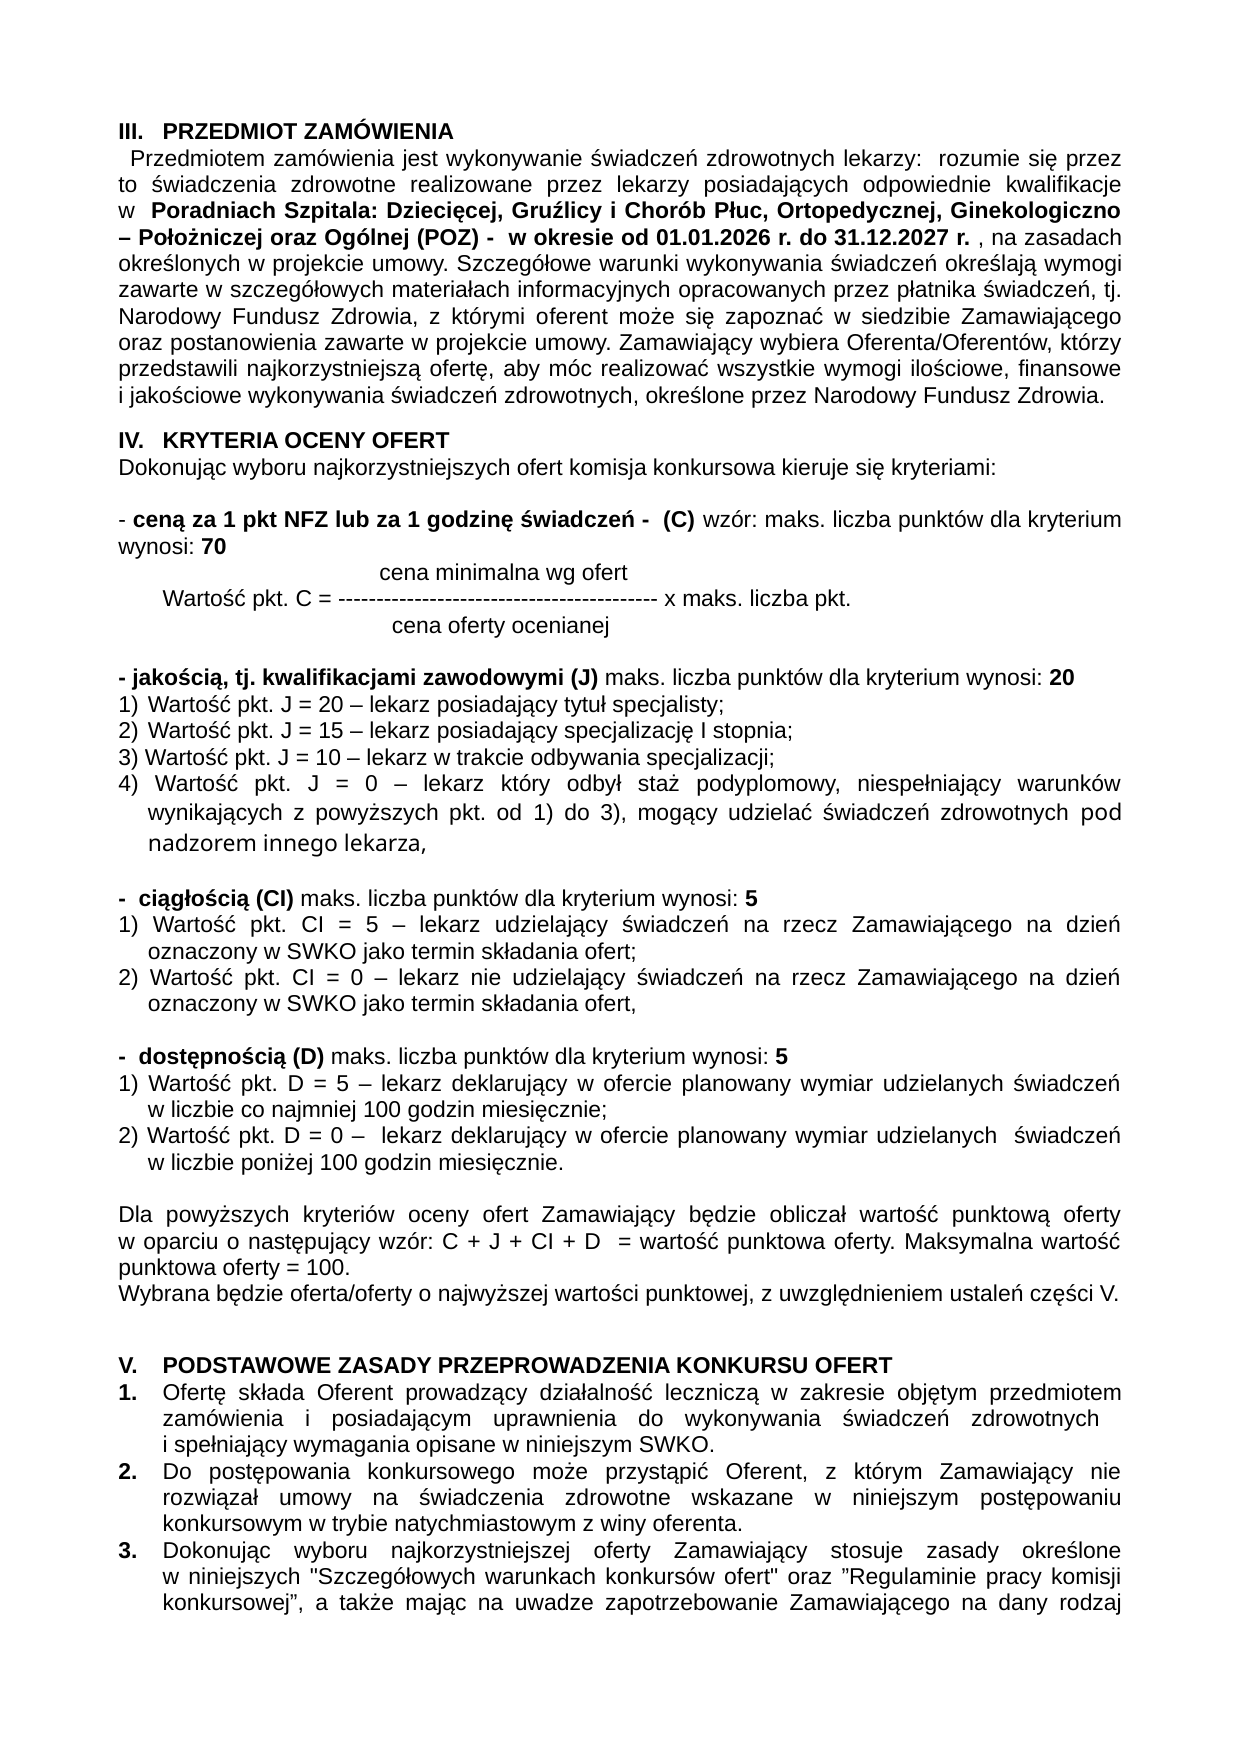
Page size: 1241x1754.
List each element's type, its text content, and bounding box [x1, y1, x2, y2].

list PRZEDMIOT ZAMÓWIENIA [118, 118, 1122, 144]
text - ceną za 1 pkt NFZ lub za 1 godzinę świadczeń - (C) wzór: maks. liczba punktów dla kryterium wynosi: 70 [118, 506, 1122, 559]
text 2) Wartość pkt. J = 15 – lekarz posiadający specjalizację I stopnia; [118, 717, 1122, 743]
text Wybrana będzie oferta/oferty o najwyższej wartości punktowej, z uwzględnieniem ustaleń części V. [118, 1280, 1122, 1307]
text 1) Wartość pkt. CI = 5 – lekarz udzielający świadczeń na rzecz Zamawiającego na dzień oznaczony w SWKO jako termin składania ofert; [118, 911, 1122, 964]
text 3) Wartość pkt. J = 10 – lekarz w trakcie odbywania specjalizacji; [118, 743, 1122, 770]
text - dostępnością (D) maks. liczba punktów dla kryterium wynosi: 5 [118, 1043, 1122, 1069]
list PODSTAWOWE ZASADY PRZEPROWADZENIA KONKURSU OFERT [118, 1352, 1122, 1378]
text - ciągłością (CI) maks. liczba punktów dla kryterium wynosi: 5 [118, 885, 1122, 911]
list KRYTERIA OCENY OFERT [118, 427, 1122, 453]
text 4) Wartość pkt. J = 0 – lekarz który odbył staż podyplomowy, niespełniający warunków wynikających z powyższych pkt. od 1) do 3), mogący udzielać świadczeń zdrowotnych pod nadzorem innego lekarza, [118, 770, 1122, 859]
text 2) Wartość pkt. CI = 0 – lekarz nie udzielający świadczeń na rzecz Zamawiającego na dzień oznaczony w SWKO jako termin składania ofert, [118, 964, 1122, 1017]
list Ofertę składa Oferent prowadzący działalność leczniczą w zakresie objętym przedmiotem zamówienia i posiadającym uprawnienia do wykonywania świadczeń zdrowotnych i spełniający wymagania opisane w niniejszym SWKO. [118, 1378, 1122, 1458]
text 1) Wartość pkt. J = 20 – lekarz posiadający tytuł specjalisty; [118, 691, 1122, 717]
text Wartość pkt. C = ------------------------------------------ x maks. liczba pkt. [162, 585, 1122, 612]
text Dla powyższych kryteriów oceny ofert Zamawiający będzie obliczał wartość punktową oferty w oparciu o następujący wzór: C + J + CI + D = wartość punktowa oferty. Maksymalna wartość punktowa oferty = 100. [118, 1201, 1122, 1280]
text cena oferty ocenianej [118, 612, 1122, 638]
text cena minimalna wg ofert [267, 559, 1122, 585]
text 1) Wartość pkt. D = 5 – lekarz deklarujący w ofercie planowany wymiar udzielanych świadczeń w liczbie co najmniej 100 godzin miesięcznie; [118, 1069, 1122, 1122]
list Dokonując wyboru najkorzystniejszej oferty Zamawiający stosuje zasady określone w niniejszych "Szczegółowych warunkach konkursów ofert" oraz ”Regulaminie pracy komisji konkursowej”, a także mając na uwadze zapotrzebowanie Zamawiającego na dany rodzaj [118, 1537, 1122, 1616]
text - jakością, tj. kwalifikacjami zawodowymi (J) maks. liczba punktów dla kryterium wynosi: 20 [118, 664, 1122, 691]
list Do postępowania konkursowego może przystąpić Oferent, z którym Zamawiający nie rozwiązał umowy na świadczenia zdrowotne wskazane w niniejszym postępowaniu konkursowym w trybie natychmiastowym z winy oferenta. [118, 1458, 1122, 1537]
text Dokonując wyboru najkorzystniejszych ofert komisja konkursowa kieruje się kryteriami: [118, 453, 1122, 480]
text Przedmiotem zamówienia jest wykonywanie świadczeń zdrowotnych lekarzy: rozumie się przez to świadczenia zdrowotne realizowane przez lekarzy posiadających odpowiednie kwalifikacje w Poradniach Szpitala: Dziecięcej, Gruźlicy i Chorób Płuc, Ortopedycznej, Ginekologiczno – Położniczej oraz Ogólnej (POZ) - w okresie od 01.01.2026 r. do 31.12.2027 r. , na zasadach określonych w projekcie umowy. Szczegółowe warunki wykonywania świadczeń określają wymogi zawarte w szczegółowych materiałach informacyjnych opracowanych przez płatnika świadczeń, tj. Narodowy Fundusz Zdrowia, z którymi oferent może się zapoznać w siedzibie Zamawiającego oraz postanowienia zawarte w projekcie umowy. Zamawiający wybiera Oferenta/Oferentów, którzy przedstawili najkorzystniejszą ofertę, aby móc realizować wszystkie wymogi ilościowe, finansowe i jakościowe wykonywania świadczeń zdrowotnych, określone przez Narodowy Fundusz Zdrowia. [118, 144, 1122, 408]
text 2) Wartość pkt. D = 0 – lekarz deklarujący w ofercie planowany wymiar udzielanych świadczeń w liczbie poniżej 100 godzin miesięcznie. [118, 1122, 1122, 1175]
